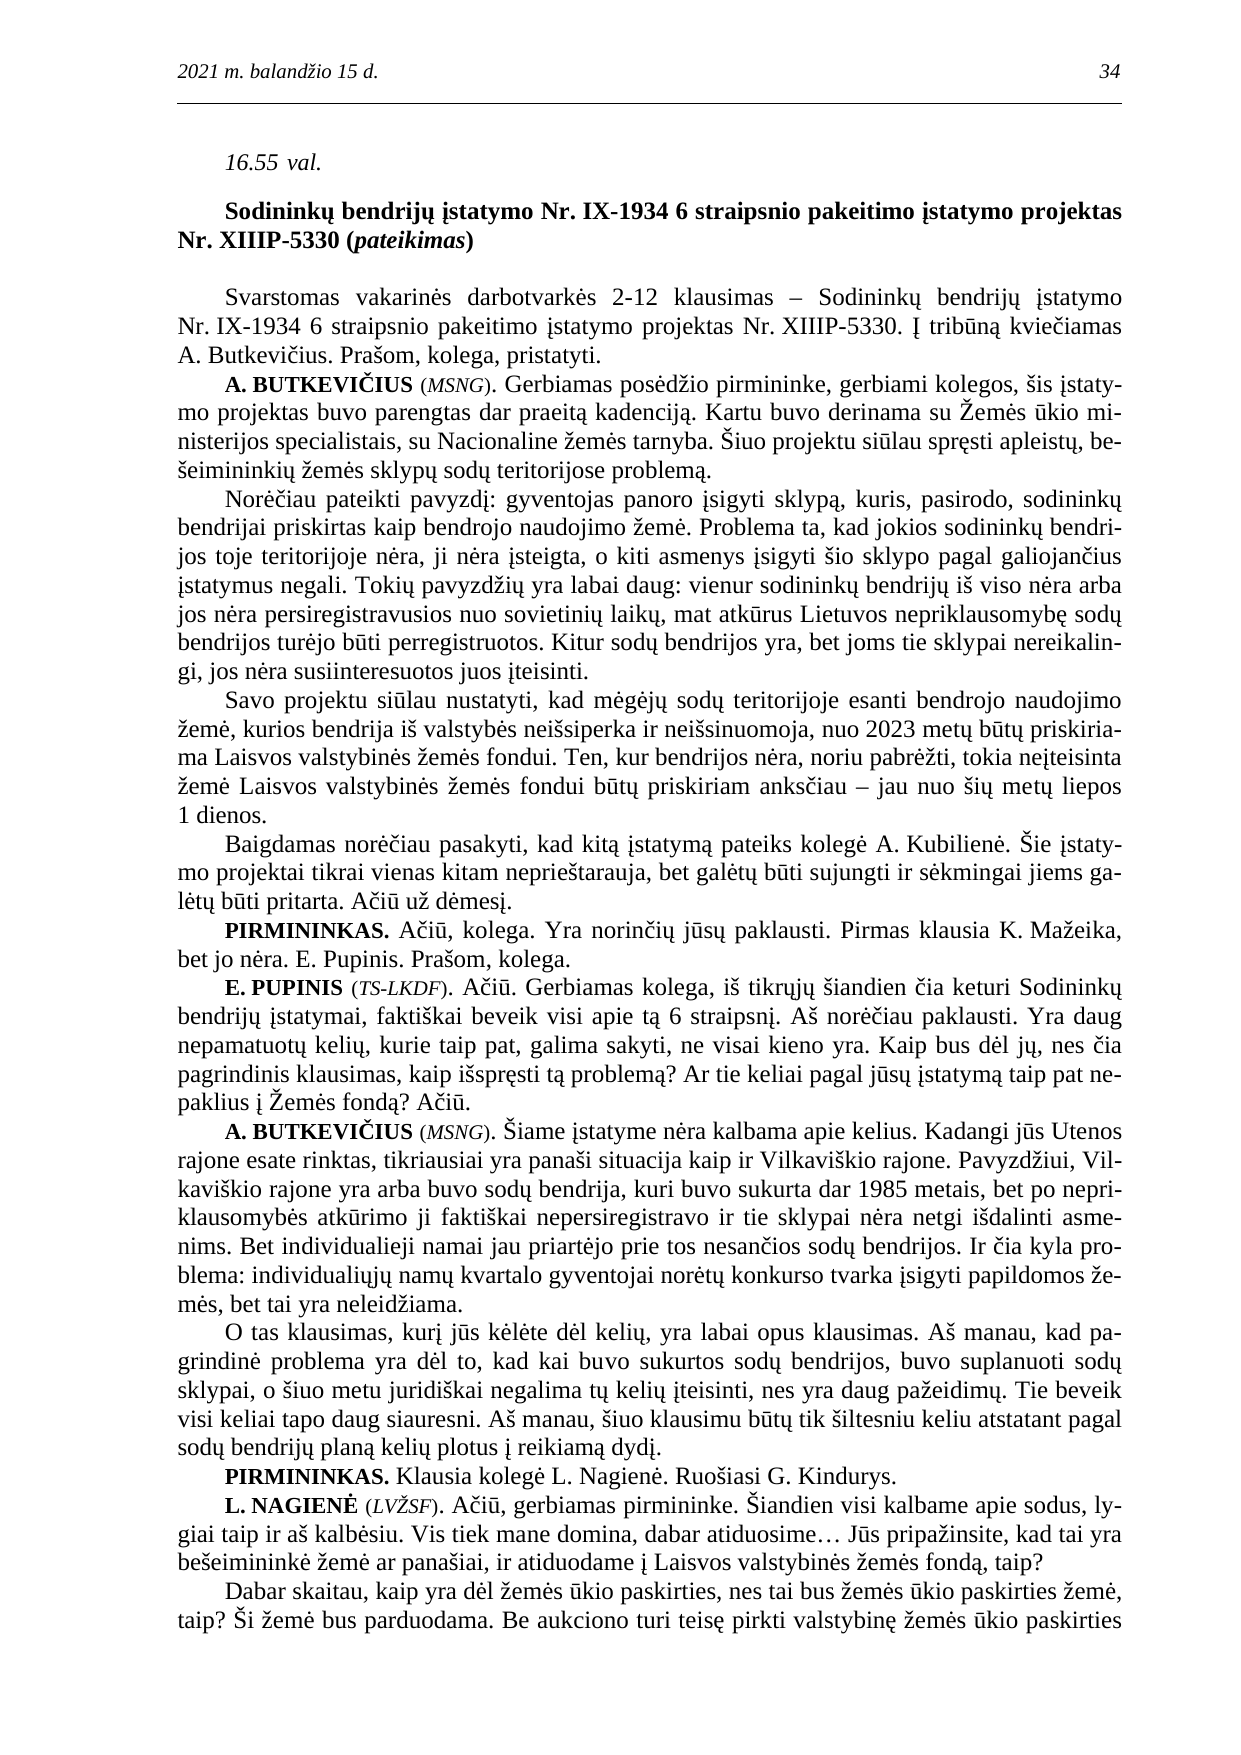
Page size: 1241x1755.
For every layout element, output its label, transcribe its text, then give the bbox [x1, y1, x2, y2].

text L. NAGIENĖ (LVŽSF). Ačiū, ger­bia­mas pir­mi­nin­ke. Šian­dien vi­si kal­ba­me apie so­dus, ly­giai taip ir aš kal­bė­siu. Vis tiek ma­ne do­mi­na, da­bar ati­duo­si­me… Jūs pri­pa­žin­si­te, kad tai yra be­šei­mi­nin­kė že­mė ar pa­na­šiai, ir ati­duo­da­me į Lais­vos vals­ty­bi­nės že­mės fon­dą, taip? [177, 1490, 1122, 1576]
text No­rė­čiau pa­teik­ti pa­vyz­dį: gy­ven­to­jas pa­no­ro įsi­gy­ti skly­pą, ku­ris, pa­si­ro­do, so­di­nin­kų ben­dri­jai pri­skir­tas kaip ben­dro­jo nau­do­ji­mo že­mė. Pro­ble­ma ta, kad jo­kios so­di­nin­kų ben­dri­jos to­je te­ri­to­ri­jo­je nė­ra, ji nė­ra įsteig­ta, o ki­ti as­me­nys įsi­gy­ti šio skly­po pa­gal ga­lio­jan­čius įsta­ty­mus ne­ga­li. To­kių pa­vyz­džių yra la­bai daug: vie­nur so­di­nin­kų ben­dri­jų iš vi­so nė­ra ar­ba jos nė­ra per­si­re­gist­ra­vu­sios nuo so­vie­ti­nių lai­kų, mat at­kū­rus Lie­tu­vos ne­pri­klau­so­my­bę so­dų ben­dri­jos tu­rė­jo bū­ti per­re­gist­ruo­tos. Ki­tur so­dų ben­dri­jos yra, bet joms tie skly­pai ne­rei­ka­lin­gi, jos nė­ra su­si­in­te­re­suo­tos juos įtei­sin­ti. [177, 484, 1122, 685]
text Da­bar skai­tau, kaip yra dėl že­mės ūkio pa­skir­ties, nes tai bus že­mės ūkio pa­skir­ties že­mė, taip? Ši že­mė bus par­duo­da­ma. Be auk­cio­no tu­ri tei­sę pirk­ti vals­ty­bi­nę že­mės ūkio pa­skir­ties [177, 1576, 1122, 1634]
text Svars­to­mas va­ka­ri­nės dar­bo­tvarkės 2-12 klau­si­mas – So­di­nin­kų ben­dri­jų įsta­ty­mo Nr. IX-1934 6 straips­nio pa­kei­ti­mo įsta­ty­mo pro­jek­tas Nr. XIIIP-5330. Į tri­bū­ną kvie­čia­mas A. But­ke­vi­čius. Pra­šom, ko­le­ga, pri­sta­ty­ti. [177, 282, 1122, 369]
text O tas klau­si­mas, ku­rį jūs kė­lė­te dėl ke­lių, yra la­bai opus klau­si­mas. Aš ma­nau, kad pa­grin­di­nė pro­ble­ma yra dėl to, kad kai bu­vo su­kur­tos so­dų ben­dri­jos, bu­vo su­pla­nuo­ti so­dų skly­pai, o šiuo me­tu ju­ri­diš­kai ne­ga­li­ma tų ke­lių įtei­sin­ti, nes yra daug pa­žei­di­mų. Tie beveik vi­si ke­liai ta­po daug siau­res­ni. Aš ma­nau, šiuo klau­si­mu bū­tų tik šil­tes­niu ke­liu at­sta­tant pa­gal so­dų ben­dri­jų pla­ną ke­lių plo­tus į rei­kia­mą dy­dį. [177, 1317, 1122, 1461]
text 16.55 val. [224, 148, 1122, 175]
text So­di­nin­kų ben­dri­jų įsta­ty­mo Nr. IX-1934 6 straips­nio pa­kei­ti­mo įsta­ty­mo pro­jek­tas Nr. XIIIP-5330 (pa­tei­ki­mas) [177, 196, 1122, 254]
text PIRMININKAS. Klau­sia ko­le­gė L. Na­gie­nė. Ruo­šia­si G. Kin­du­rys. [177, 1461, 1122, 1490]
text A. BUTKEVIČIUS (MSNG). Ger­bia­mas po­sė­džio pir­mi­nin­ke, ger­bia­mi ko­le­gos, šis įsta­ty­mo pro­jek­tas bu­vo pa­reng­tas dar pra­ei­tą ka­den­ci­ją. Kar­tu bu­vo de­ri­na­ma su Že­mės ūkio mi­nis­te­ri­jos spe­cia­lis­tais, su Na­cio­na­li­ne že­mės tar­ny­ba. Šiuo pro­jek­tu siū­lau spręs­ti ap­leis­tų, be­šei­mi­nin­kių že­mės skly­pų so­dų te­ri­to­ri­jo­se pro­ble­mą. [177, 369, 1122, 484]
text E. PUPINIS (TS-LKDF). Ačiū. Ger­bia­mas ko­le­ga, iš tik­rų­jų šian­dien čia ke­tu­ri So­di­nin­kų ben­dri­jų įsta­ty­mai, fak­tiš­kai be­veik vi­si apie tą 6 straips­nį. Aš no­rė­čiau pa­klaus­ti. Yra daug ne­pa­ma­tuo­tų ke­lių, ku­rie taip pat, ga­li­ma sa­ky­ti, ne vi­sai kie­no yra. Kaip bus dėl jų, nes čia pa­grin­di­nis klau­si­mas, kaip iš­spręs­ti tą pro­ble­mą? Ar tie ke­liai pa­gal jū­sų įsta­ty­mą taip pat ne­pa­klius į Že­mės fon­dą? Ačiū. [177, 972, 1122, 1116]
text PIRMININKAS. Ačiū, ko­le­ga. Yra no­rin­čių jū­sų pa­klaus­ti. Pir­mas klau­sia K. Ma­žei­ka, bet jo nė­ra. E. Pu­pi­nis. Pra­šom, ko­le­ga. [177, 915, 1122, 972]
text Sa­vo pro­jek­tu siū­lau nu­sta­ty­ti, kad mė­gė­jų so­dų te­ri­to­ri­jo­je esan­ti ben­dro­jo nau­do­ji­mo že­mė, ku­rios ben­dri­ja iš vals­ty­bės ne­iš­si­per­ka ir ne­iš­si­nuo­mo­ja, nuo 2023 me­tų bū­tų pri­ski­ria­ma Lais­vos vals­ty­bi­nės že­mės fon­dui. Ten, kur ben­dri­jos nė­ra, no­riu pa­brėž­ti, to­kia ne­įtei­sin­ta že­mė Lais­vos vals­ty­bi­nės že­mės fon­dui bū­tų pri­ski­riam anks­čiau – jau nuo šių me­tų lie­pos 1 die­nos. [177, 685, 1122, 829]
text Baig­da­mas no­rė­čiau pa­sa­ky­ti, kad ki­tą įsta­ty­mą pa­teiks ko­le­gė A. Ku­bi­lie­nė. Šie įsta­ty­mo pro­jek­tai tik­rai vie­nas ki­tam ne­pri­eš­ta­rau­ja, bet ga­lė­tų bū­ti su­jung­ti ir sėk­min­gai jiems ga­lė­tų bū­ti pri­tar­ta. Ačiū už dė­me­sį. [177, 829, 1122, 915]
text A. BUTKEVIČIUS (MSNG). Šia­me įsta­ty­me nė­ra kal­ba­ma apie ke­lius. Ka­dan­gi jūs Ute­nos ra­jo­ne esa­te rink­tas, tik­riau­siai yra pa­na­ši si­tu­a­ci­ja kaip ir Vil­ka­viš­kio ra­jo­ne. Pa­vyz­džiui, Vil­ka­viš­kio ra­jo­ne yra ar­ba bu­vo so­dų ben­dri­ja, ku­ri bu­vo su­kur­ta dar 1985 me­tais, bet po ne­pri­klau­so­my­bės at­kū­ri­mo ji fak­tiš­kai ne­per­si­re­gist­ra­vo ir tie skly­pai nė­ra net­gi iš­da­lin­ti as­me­nims. Bet in­di­vi­du­a­lie­ji na­mai jau pri­ar­tė­jo prie tos ne­san­čios so­dų ben­dri­jos. Ir čia ky­la pro­ble­ma: in­di­vi­du­a­lių­jų na­mų kvar­ta­lo gy­ven­to­jai no­rė­tų kon­kur­so tvar­ka įsi­gy­ti pa­pil­do­mos že­mės, bet tai yra ne­lei­džia­ma. [177, 1116, 1122, 1317]
